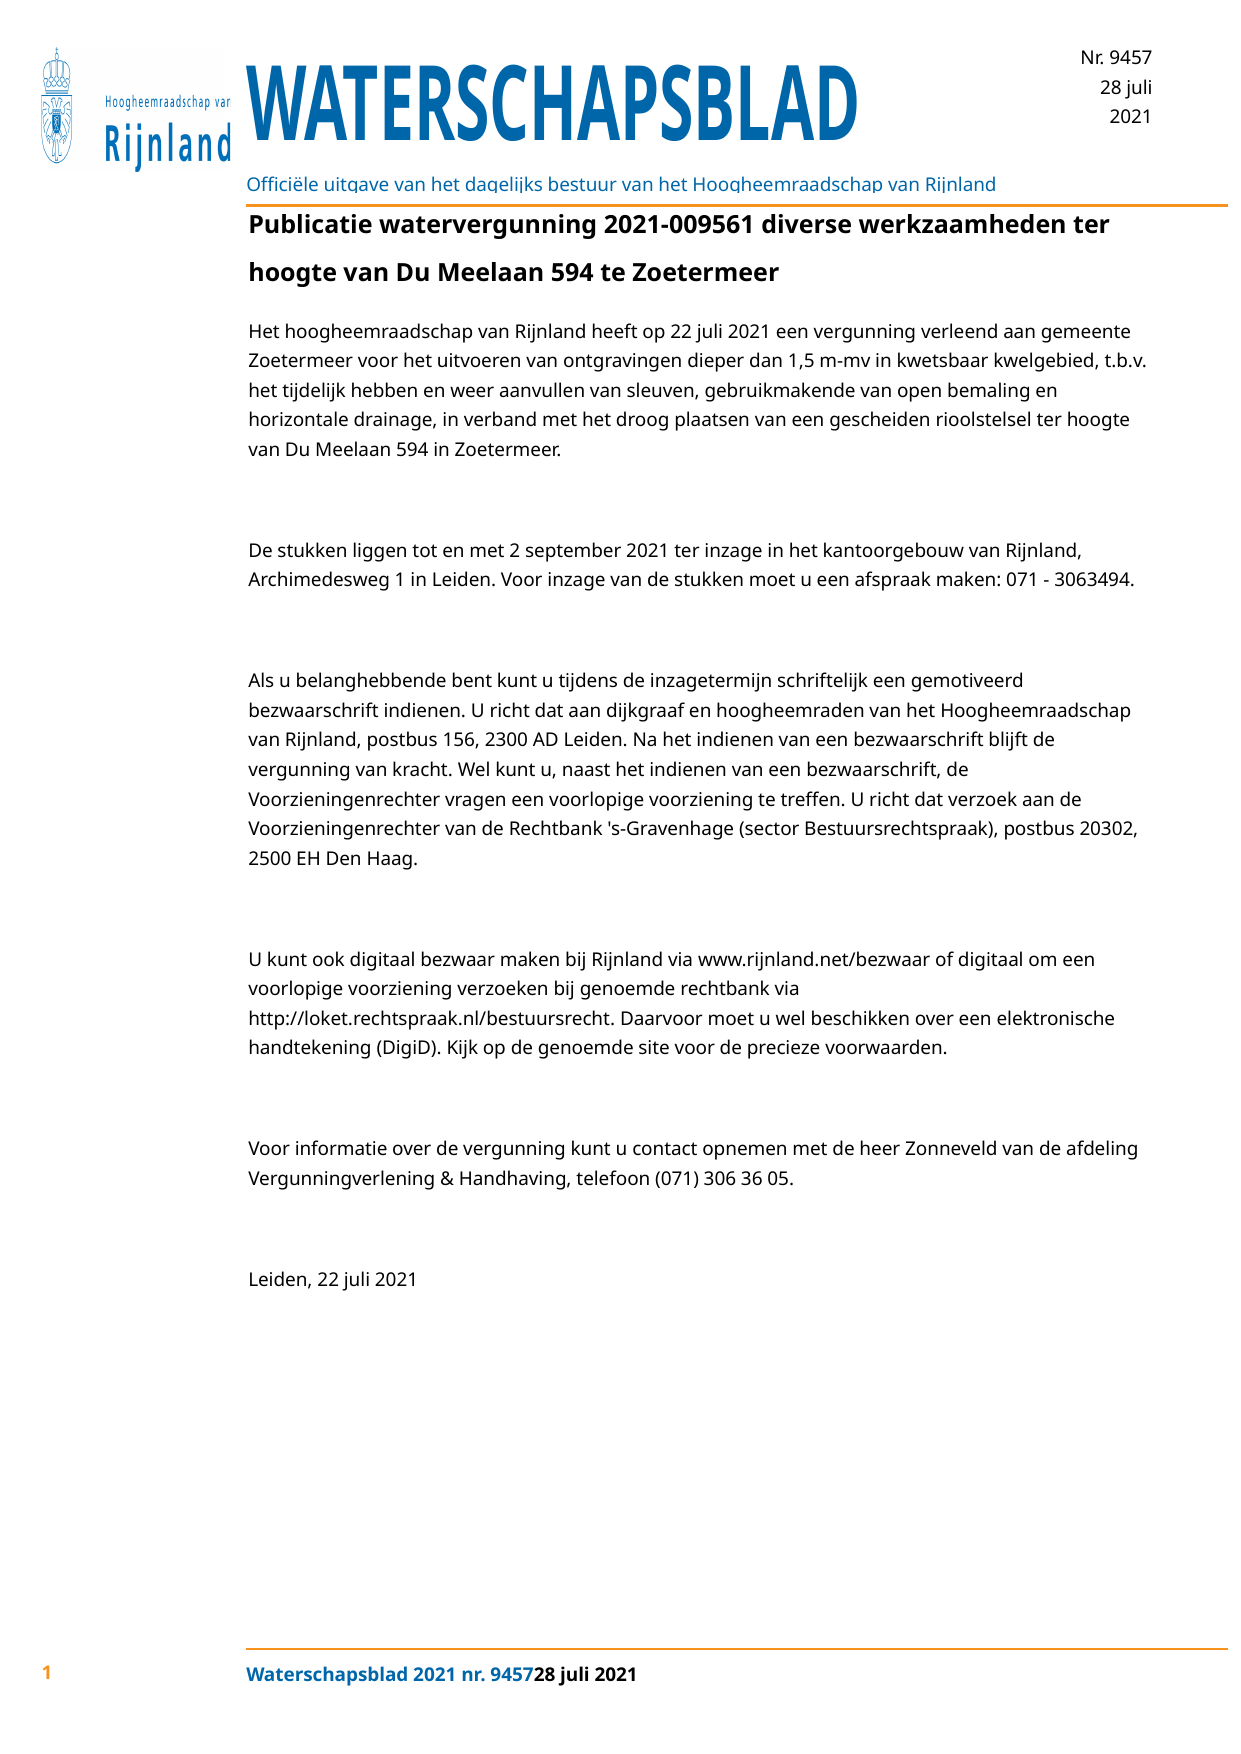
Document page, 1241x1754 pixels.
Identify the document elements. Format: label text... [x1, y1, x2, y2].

text Het hoogheemraadschap van Rijnland heeft op 22 juli 2021 een vergunning verleend aan gemeente Zoetermeer voor het uitvoeren van ontgravingen dieper dan 1,5 m-mv in kwetsbaar kwelgebied, t.b.v. het tijdelijk hebben en weer aanvullen van sleuven, gebruikmakende van open bemaling en horizontale drainage, in verband met het droog plaatsen van een gescheiden rioolstelsel ter hoogte van Du Meelaan 594 in Zoetermeer. [248, 318, 1152, 462]
text Als u belanghebbende bent kunt u tijdens de inzagetermijn schriftelijk een gemotiveerd bezwaarschrift indienen. U richt dat aan dijkgraaf en hoogheemraden van het Hoogheemraadschap van Rijnland, postbus 156, 2300 AD Leiden. Na het indienen van een bezwaarschrift blijft de vergunning van kracht. Wel kunt u, naast het indienen van een bezwaarschrift, de Voorzieningenrechter vragen een voorlopige voorziening te treffen. U richt dat verzoek aan de Voorzieningenrechter van de Rechtbank 's-Gravenhage (sector Bestuursrechtspraak), postbus 20302, 2500 EH Den Haag. [248, 667, 1152, 871]
text Voor informatie over de vergunning kunt u contact opnemen met de heer Zonneveld van de afdeling Vergunningverlening & Handhaving, telefoon (071) 306 36 05. [248, 1135, 1152, 1191]
text Leiden, 22 juli 2021 [248, 1266, 1152, 1292]
text De stukken liggen tot en met 2 september 2021 ter inzage in het kantoorgebouw van Rijnland, Archimedesweg 1 in Leiden. Voor inzage van de stukken moet u een afspraak maken: 071 - 3063494. [248, 537, 1152, 592]
picture [41, 47, 231, 172]
text U kunt ook digitaal bezwaar maken bij Rijnland via www.rijnland.net/bezwaar of digitaal om een voorlopige voorziening verzoeken bij genoemde rechtbank via http://loket.rechtspraak.nl/bestuursrecht. Daarvoor moet u wel beschikken over een elektronische handtekening (DigiD). Kijk op de genoemde site voor de precieze voorwaarden. [248, 946, 1152, 1060]
text Publicatie watervergunning 2021-009561 diverse werkzaamheden ter hoogte van Du Meelaan 594 te Zoetermeer [248, 207, 1152, 288]
